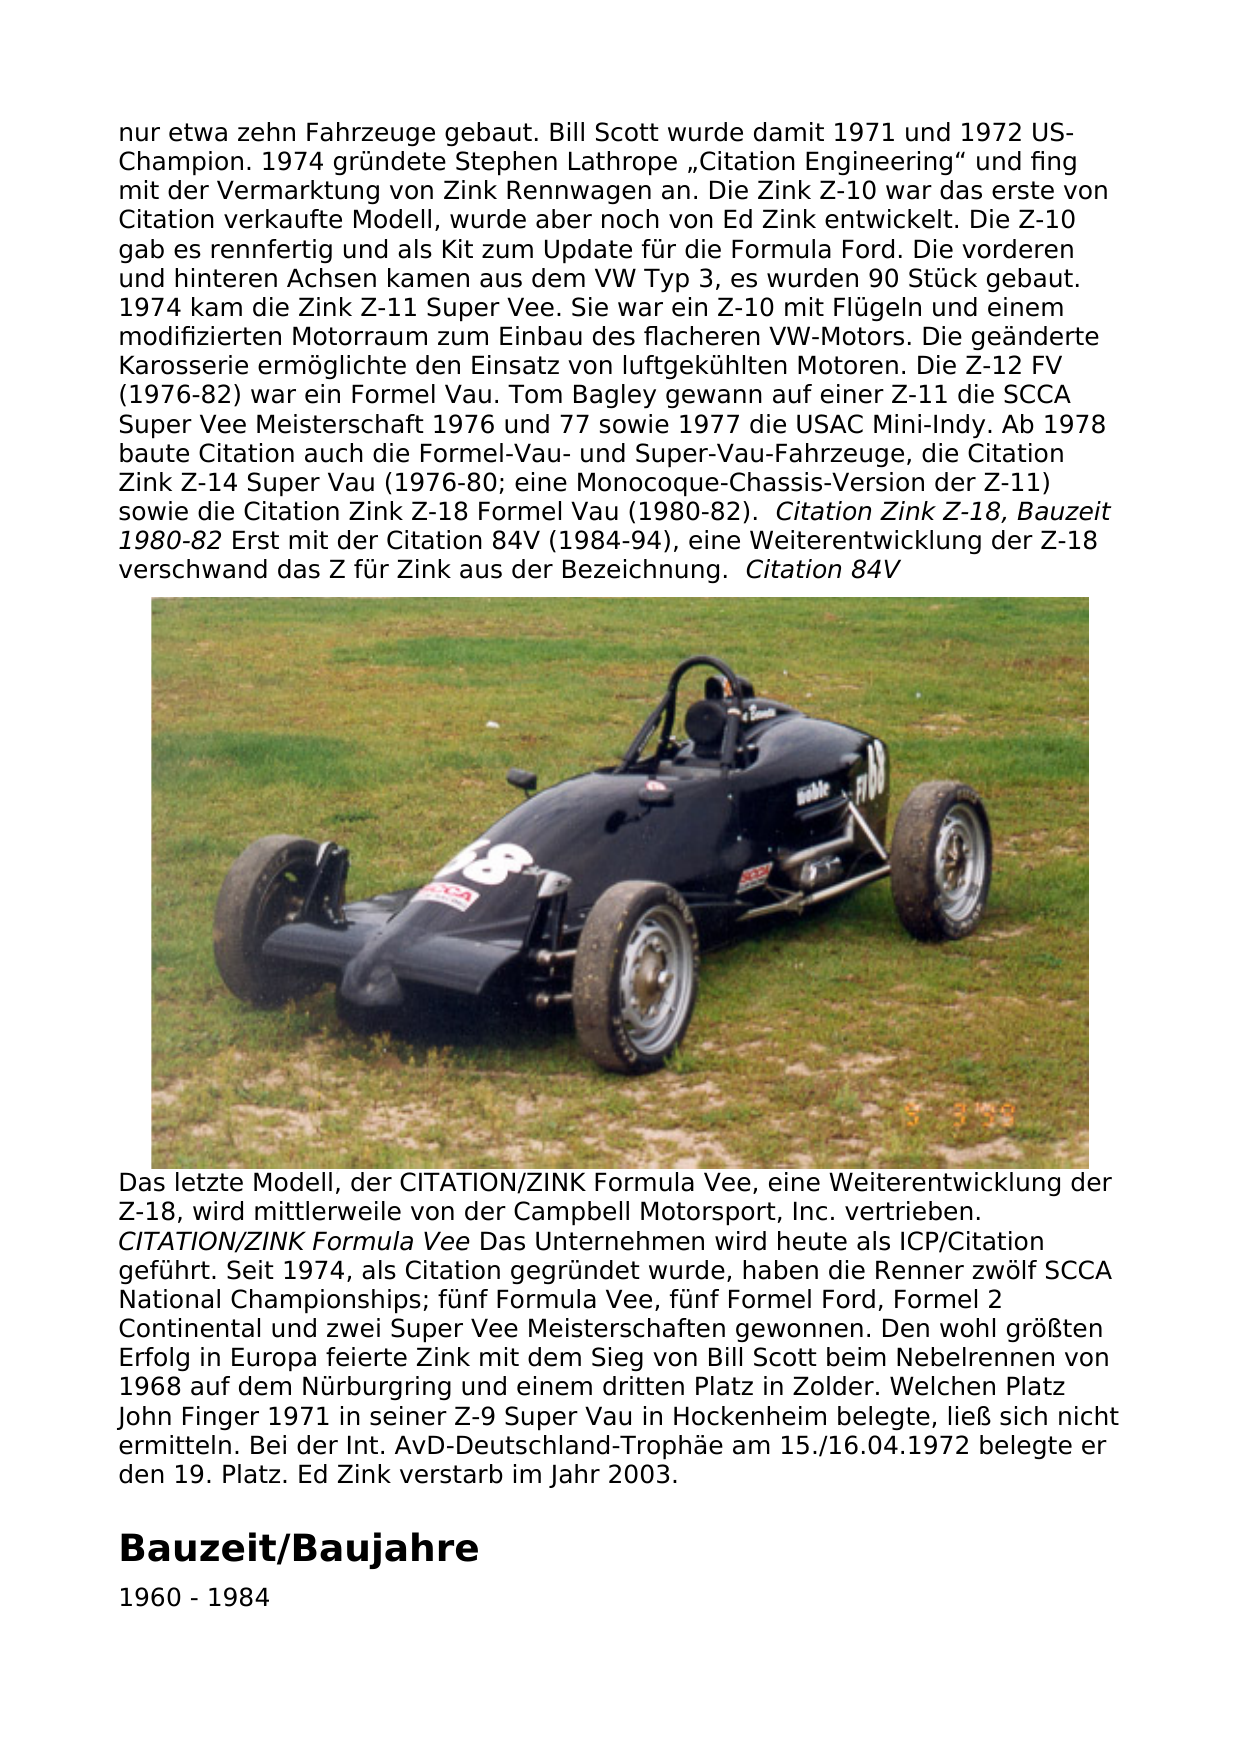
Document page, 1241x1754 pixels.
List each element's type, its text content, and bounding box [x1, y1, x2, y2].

text Das letzte Modell, der CITATION/ZINK Formula Vee, eine Weiterentwicklung der Z-18, wird mittlerweile von der Campbell Motorsport, Inc. vertrieben. CITATION/ZINK Formula Vee Das Unternehmen wird heute als ICP/Citation geführt. Seit 1974, als Citation gegründet wurde, haben die Renner zwölf SCCA National Championships; fünf Formula Vee, fünf Formel Ford, Formel 2 Continental und zwei Super Vee Meisterschaften gewonnen. Den wohl größten Erfolg in Europa feierte Zink mit dem Sieg von Bill Scott beim Nebelrennen von 1968 auf dem Nürburgring und einem dritten Platz in Zolder. Welchen Platz John Finger 1971 in seiner Z-9 Super Vau in Hockenheim belegte, ließ sich nicht ermitteln. Bei der Int. AvD-Deutschland-Trophäe am 15./16.04.1972 belegte er den 19. Platz. Ed Zink verstarb im Jahr 2003. [118, 597, 1122, 1489]
picture [151, 597, 1089, 1169]
subtitle Bauzeit/Baujahre [118, 1527, 1122, 1570]
text 1960 - 1984 [118, 1583, 1122, 1612]
text nur etwa zehn Fahrzeuge gebaut. Bill Scott wurde damit 1971 und 1972 US-Champion. 1974 gründete Stephen Lathrope „Citation Engineering“ und fing mit der Vermarktung von Zink Rennwagen an. Die Zink Z-10 war das erste von Citation verkaufte Modell, wurde aber noch von Ed Zink entwickelt. Die Z-10 gab es rennfertig und als Kit zum Update für die Formula Ford. Die vorderen und hinteren Achsen kamen aus dem VW Typ 3, es wurden 90 Stück gebaut. 1974 kam die Zink Z-11 Super Vee. Sie war ein Z-10 mit Flügeln und einem modifizierten Motorraum zum Einbau des flacheren VW-Motors. Die geänderte Karosserie ermöglichte den Einsatz von luftgekühlten Motoren. Die Z-12 FV (1976-82) war ein Formel Vau. Tom Bagley gewann auf einer Z-11 die SCCA Super Vee Meisterschaft 1976 und 77 sowie 1977 die USAC Mini-Indy. Ab 1978 baute Citation auch die Formel-Vau- und Super-Vau-Fahrzeuge, die Citation Zink Z-14 Super Vau (1976-80; eine Monocoque-Chassis-Version der Z-11) sowie die Citation Zink Z-18 Formel Vau (1980-82). Citation Zink Z-18, Bauzeit 1980-82 Erst mit der Citation 84V (1984-94), eine Weiterentwicklung der Z-18 verschwand das Z für Zink aus der Bezeichnung. Citation 84V [118, 118, 1122, 585]
